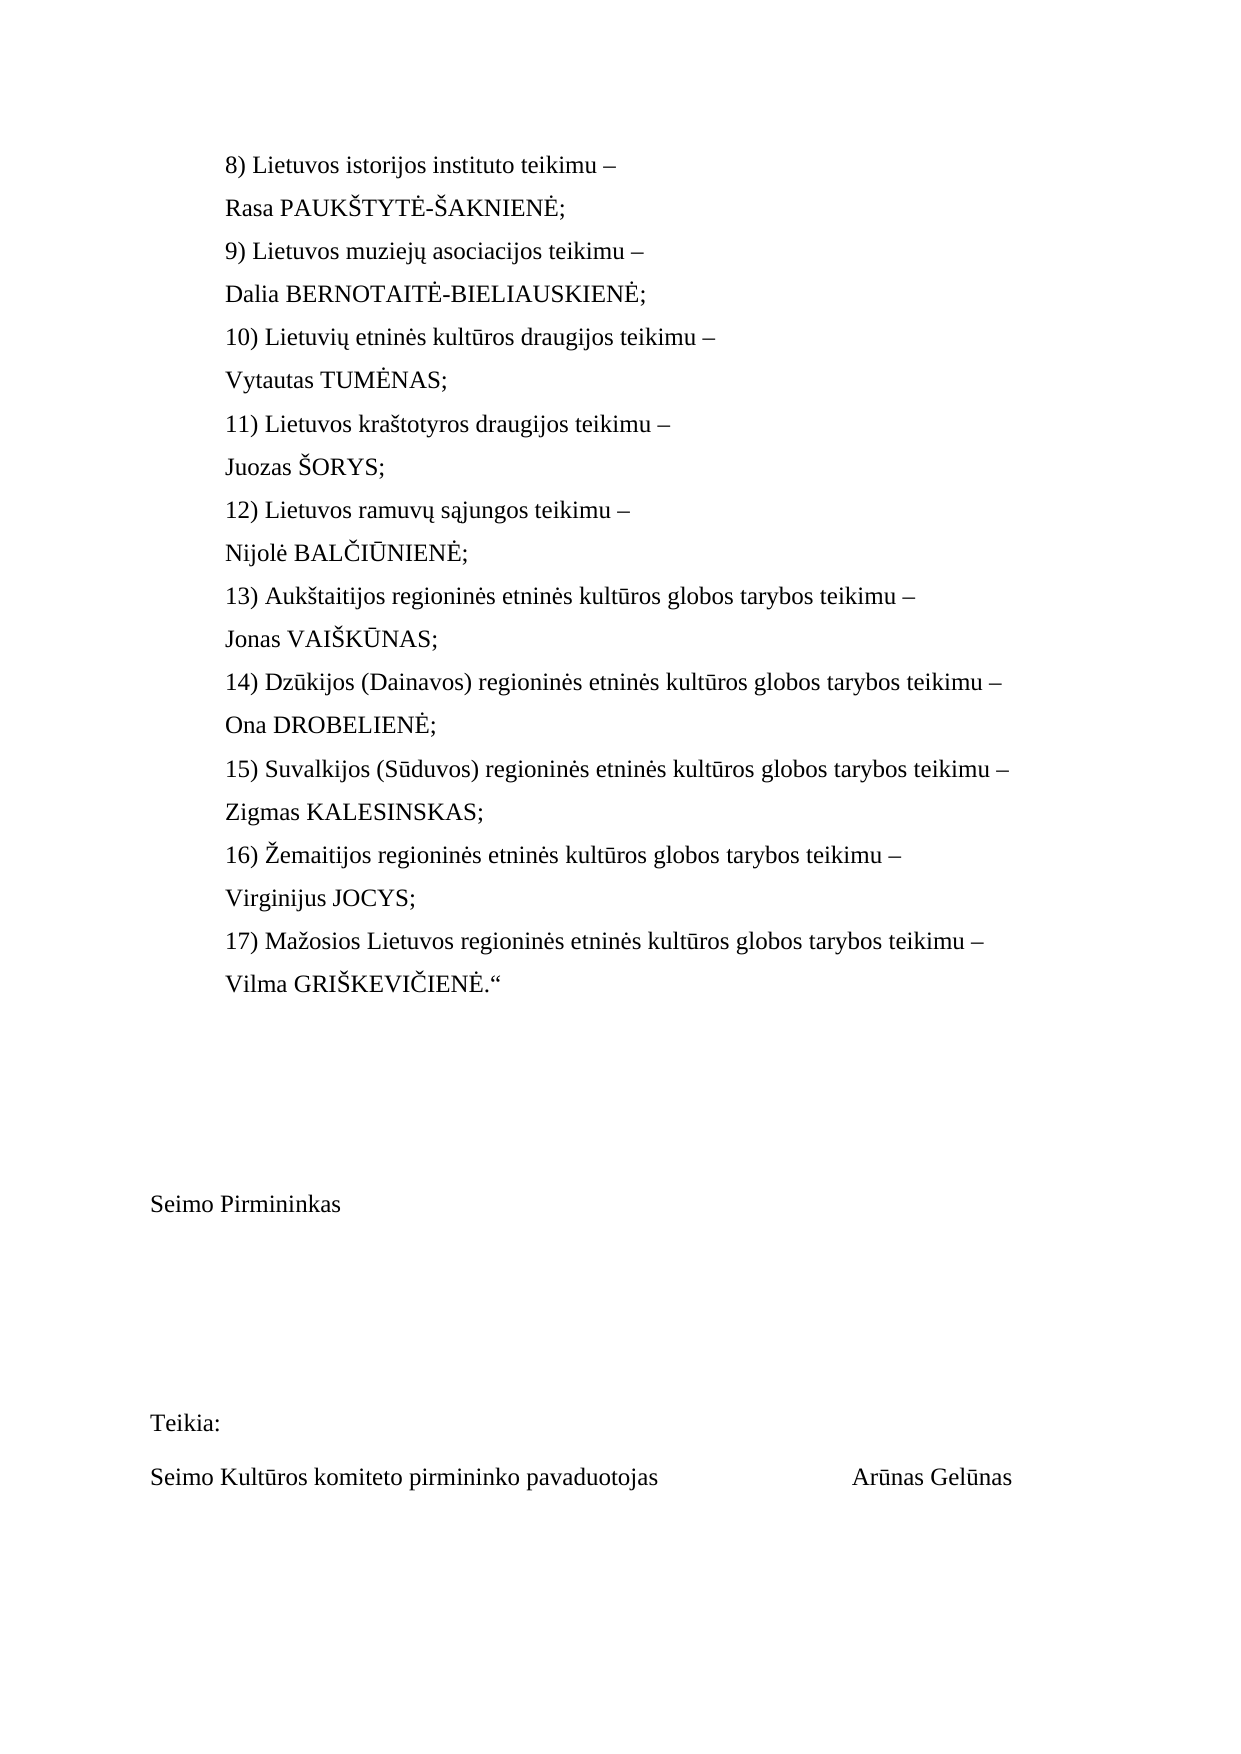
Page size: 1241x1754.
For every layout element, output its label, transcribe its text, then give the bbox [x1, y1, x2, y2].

text 14) Dzūkijos (Dainavos) regioninės etninės kultūros globos tarybos teikimu – [150, 667, 1090, 696]
text 15) Suvalkijos (Sūduvos) regioninės etninės kultūros globos tarybos teikimu – [150, 754, 1090, 782]
text Dalia BERNOTAITĖ-BIELIAUSKIENĖ; [150, 279, 1090, 308]
text Juozas ŠORYS; [150, 452, 1090, 481]
text Seimo Kultūros komiteto pirmininko pavaduotojas Arūnas Gelūnas [150, 1462, 1090, 1491]
text Zigmas KALESINSKAS; [150, 797, 1090, 826]
text 8) Lietuvos istorijos instituto teikimu – [150, 150, 1090, 179]
text 13) Aukštaitijos regioninės etninės kultūros globos tarybos teikimu – [150, 581, 1090, 610]
text 9) Lietuvos muziejų asociacijos teikimu – [150, 236, 1090, 265]
text Nijolė BALČIŪNIENĖ; [150, 538, 1090, 567]
text 16) Žemaitijos regioninės etninės kultūros globos tarybos teikimu – [150, 840, 1090, 869]
text Vilma GRIŠKEVIČIENĖ.“ [150, 969, 1090, 998]
text Jonas VAIŠKŪNAS; [150, 624, 1090, 653]
text Ona DROBELIENĖ; [150, 711, 1090, 739]
text 12) Lietuvos ramuvų sąjungos teikimu – [150, 495, 1090, 524]
text Seimo Pirmininkas [150, 1189, 1090, 1218]
text Teikia: [150, 1408, 1090, 1436]
text Virginijus JOCYS; [150, 883, 1090, 912]
text Vytautas TUMĖNAS; [150, 366, 1090, 394]
text 17) Mažosios Lietuvos regioninės etninės kultūros globos tarybos teikimu – [150, 926, 1090, 955]
text 10) Lietuvių etninės kultūros draugijos teikimu – [150, 322, 1090, 351]
text 11) Lietuvos kraštotyros draugijos teikimu – [150, 409, 1090, 437]
text Rasa PAUKŠTYTĖ-ŠAKNIENĖ; [150, 193, 1090, 222]
